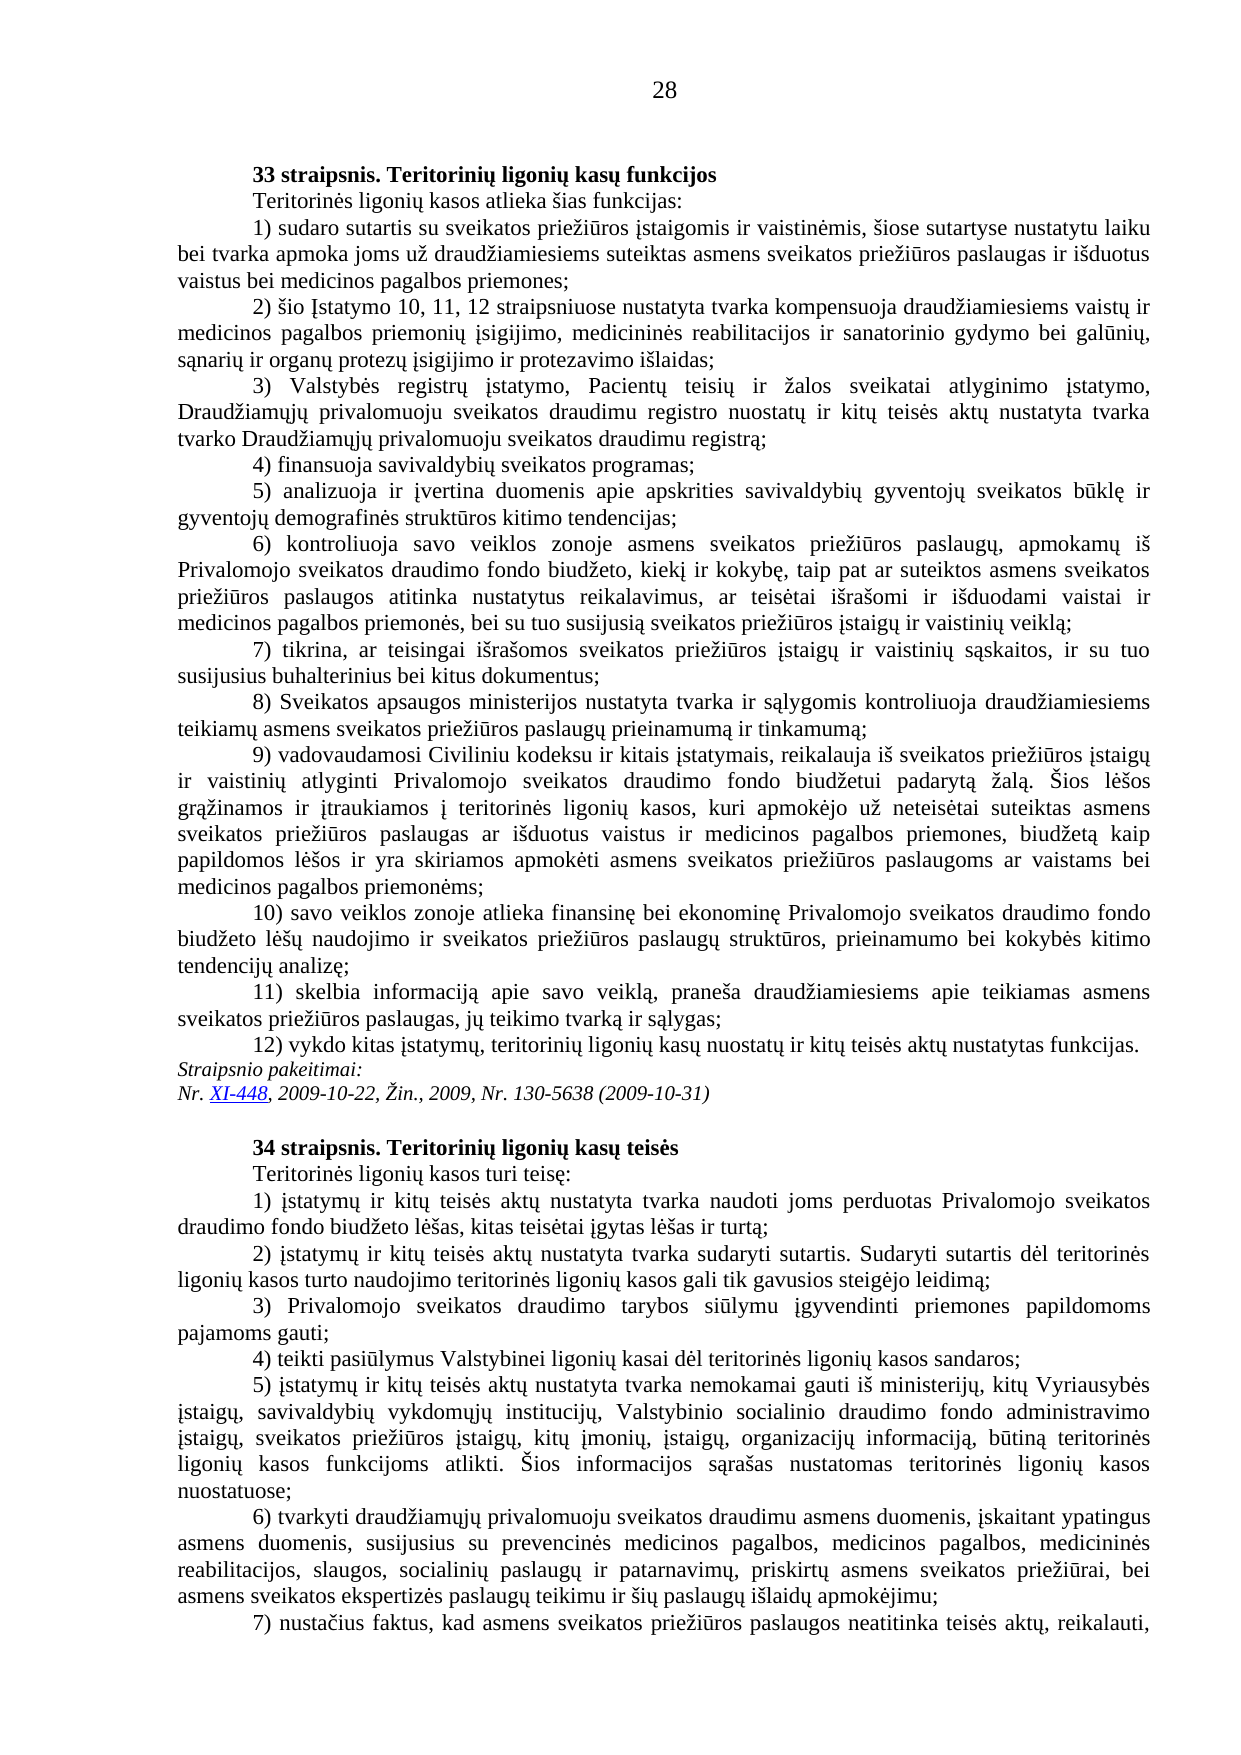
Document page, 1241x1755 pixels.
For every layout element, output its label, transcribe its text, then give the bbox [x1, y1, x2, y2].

text 10) savo veiklos zonoje atlieka finansinę bei ekonominę Privalomojo sveikatos draudimo fondo biudžeto lėšų naudojimo ir sveikatos priežiūros paslaugų struktūros, prieinamumo bei kokybės kitimo tendencijų analizę; [177, 899, 1152, 978]
text 3) Privalomojo sveikatos draudimo tarybos siūlymu įgyvendinti priemones papildomoms pajamoms gauti; [177, 1292, 1152, 1345]
text Teritorinės ligonių kasos atlieka šias funkcijas: [177, 188, 1152, 214]
text Nr. XI-448, 2009-10-22, Žin., 2009, Nr. 130-5638 (2009-10-31) [177, 1081, 1152, 1105]
text 33 straipsnis. Teritorinių ligonių kasų funkcijos [177, 161, 1152, 188]
text 4) finansuoja savivaldybių sveikatos programas; [177, 451, 1152, 477]
text Teritorinės ligonių kasos turi teisę: [177, 1161, 1152, 1187]
text 2) įstatymų ir kitų teisės aktų nustatyta tvarka sudaryti sutartis. Sudaryti sutartis dėl teritorinės ligonių kasos turto naudojimo teritorinės ligonių kasos gali tik gavusios steigėjo leidimą; [177, 1239, 1152, 1292]
text 12) vykdo kitas įstatymų, teritorinių ligonių kasų nuostatų ir kitų teisės aktų nustatytas funkcijas. [177, 1031, 1152, 1057]
text 5) analizuoja ir įvertina duomenis apie apskrities savivaldybių gyventojų sveikatos būklę ir gyventojų demografinės struktūros kitimo tendencijas; [177, 477, 1152, 530]
text 8) Sveikatos apsaugos ministerijos nustatyta tvarka ir sąlygomis kontroliuoja draudžiamiesiems teikiamų asmens sveikatos priežiūros paslaugų prieinamumą ir tinkamumą; [177, 688, 1152, 741]
text 3) Valstybės registrų įstatymo, Pacientų teisių ir žalos sveikatai atlyginimo įstatymo, Draudžiamųjų privalomuoju sveikatos draudimu registro nuostatų ir kitų teisės aktų nustatyta tvarka tvarko Draudžiamųjų privalomuoju sveikatos draudimu registrą; [177, 372, 1152, 451]
text Straipsnio pakeitimai: [177, 1057, 1152, 1081]
text 9) vadovaudamosi Civiliniu kodeksu ir kitais įstatymais, reikalauja iš sveikatos priežiūros įstaigų ir vaistinių atlyginti Privalomojo sveikatos draudimo fondo biudžetui padarytą žalą. Šios lėšos grąžinamos ir įtraukiamos į teritorinės ligonių kasos, kuri apmokėjo už neteisėtai suteiktas asmens sveikatos priežiūros paslaugas ar išduotus vaistus ir medicinos pagalbos priemones, biudžetą kaip papildomos lėšos ir yra skiriamos apmokėti asmens sveikatos priežiūros paslaugoms ar vaistams bei medicinos pagalbos priemonėms; [177, 741, 1152, 899]
text 2) šio Įstatymo 10, 11, 12 straipsniuose nustatyta tvarka kompensuoja draudžiamiesiems vaistų ir medicinos pagalbos priemonių įsigijimo, medicininės reabilitacijos ir sanatorinio gydymo bei galūnių, sąnarių ir organų protezų įsigijimo ir protezavimo išlaidas; [177, 293, 1152, 372]
text 6) tvarkyti draudžiamųjų privalomuoju sveikatos draudimu asmens duomenis, įskaitant ypatingus asmens duomenis, susijusius su prevencinės medicinos pagalbos, medicinos pagalbos, medicininės reabilitacijos, slaugos, socialinių paslaugų ir patarnavimų, priskirtų asmens sveikatos priežiūrai, bei asmens sveikatos ekspertizės paslaugų teikimu ir šių paslaugų išlaidų apmokėjimu; [177, 1503, 1152, 1608]
text 1) įstatymų ir kitų teisės aktų nustatyta tvarka naudoti joms perduotas Privalomojo sveikatos draudimo fondo biudžeto lėšas, kitas teisėtai įgytas lėšas ir turtą; [177, 1187, 1152, 1239]
text 1) sudaro sutartis su sveikatos priežiūros įstaigomis ir vaistinėmis, šiose sutartyse nustatytu laiku bei tvarka apmoka joms už draudžiamiesiems suteiktas asmens sveikatos priežiūros paslaugas ir išduotus vaistus bei medicinos pagalbos priemones; [177, 214, 1152, 293]
text 7) tikrina, ar teisingai išrašomos sveikatos priežiūros įstaigų ir vaistinių sąskaitos, ir su tuo susijusius buhalterinius bei kitus dokumentus; [177, 636, 1152, 688]
text 34 straipsnis. Teritorinių ligonių kasų teisės [177, 1134, 1152, 1161]
text 5) įstatymų ir kitų teisės aktų nustatyta tvarka nemokamai gauti iš ministerijų, kitų Vyriausybės įstaigų, savivaldybių vykdomųjų institucijų, Valstybinio socialinio draudimo fondo administravimo įstaigų, sveikatos priežiūros įstaigų, kitų įmonių, įstaigų, organizacijų informaciją, būtiną teritorinės ligonių kasos funkcijoms atlikti. Šios informacijos sąrašas nustatomas teritorinės ligonių kasos nuostatuose; [177, 1371, 1152, 1503]
text 7) nustačius faktus, kad asmens sveikatos priežiūros paslaugos neatitinka teisės aktų, reikalauti, [177, 1608, 1152, 1635]
text 6) kontroliuoja savo veiklos zonoje asmens sveikatos priežiūros paslaugų, apmokamų iš Privalomojo sveikatos draudimo fondo biudžeto, kiekį ir kokybę, taip pat ar suteiktos asmens sveikatos priežiūros paslaugos atitinka nustatytus reikalavimus, ar teisėtai išrašomi ir išduodami vaistai ir medicinos pagalbos priemonės, bei su tuo susijusią sveikatos priežiūros įstaigų ir vaistinių veiklą; [177, 530, 1152, 636]
text 11) skelbia informaciją apie savo veiklą, praneša draudžiamiesiems apie teikiamas asmens sveikatos priežiūros paslaugas, jų teikimo tvarką ir sąlygas; [177, 978, 1152, 1031]
text 4) teikti pasiūlymus Valstybinei ligonių kasai dėl teritorinės ligonių kasos sandaros; [177, 1345, 1152, 1371]
